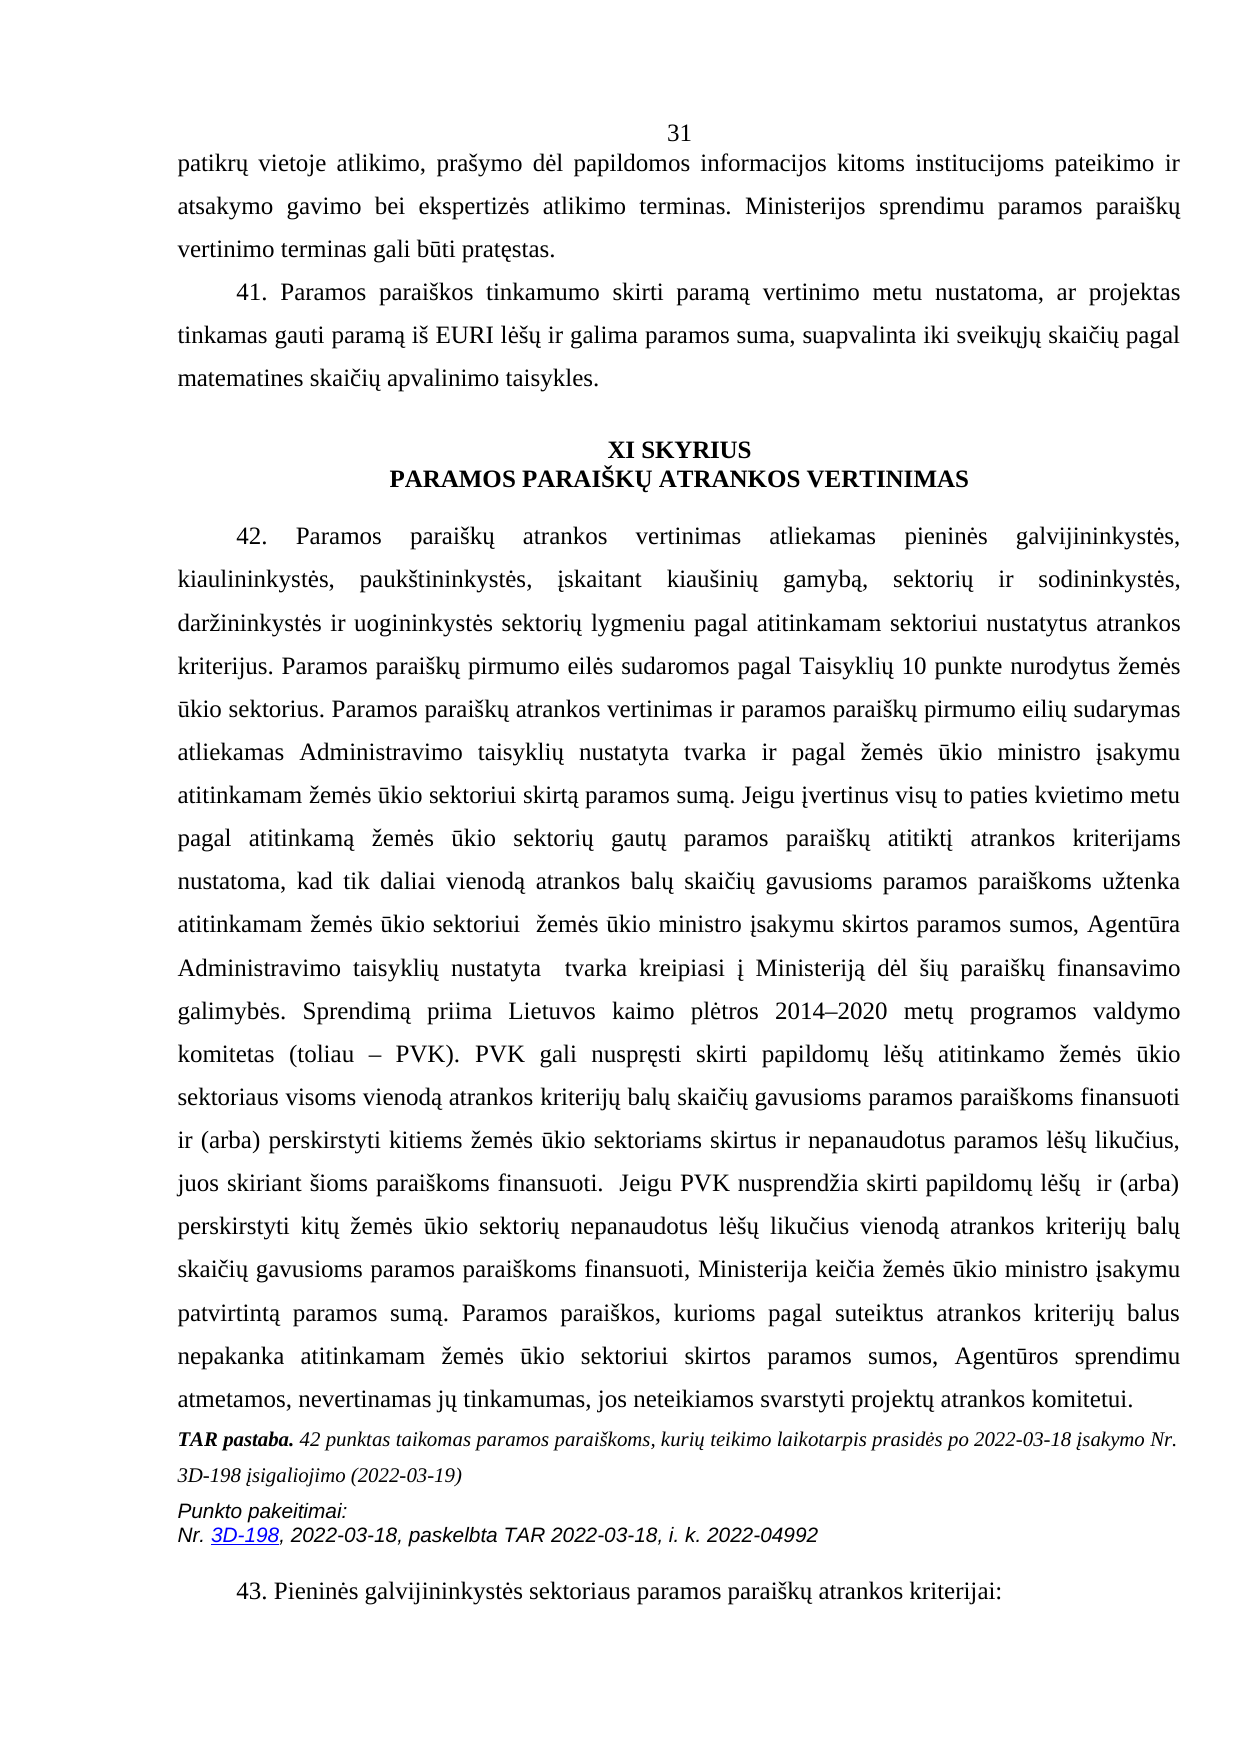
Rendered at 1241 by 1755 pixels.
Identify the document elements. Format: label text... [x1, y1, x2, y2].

text XI SKYRIUS [177, 435, 1181, 464]
text Nr. 3D-198, 2022-03-18, paskelbta TAR 2022-03-18, i. k. 2022-04992 [177, 1523, 1181, 1547]
text TAR pastaba. 42 punktas taikomas paramos paraiškoms, kurių teikimo laikotarpis prasidės po 2022-03-18 įsakymo Nr. 3D-198 įsigaliojimo (2022-03-19) [177, 1427, 1181, 1487]
text 43. Pieninės galvijininkystės sektoriaus paramos paraiškų atrankos kriterijai: [177, 1576, 1181, 1604]
text PARAMOS PARAIŠKŲ ATRANKOS VERTINIMAS [177, 464, 1181, 493]
text patikrų vietoje atlikimo, prašymo dėl papildomos informacijos kitoms institucijoms pateikimo ir atsakymo gavimo bei ekspertizės atlikimo terminas. Ministerijos sprendimu paramos paraiškų vertinimo terminas gali būti pratęstas. [177, 148, 1181, 263]
text Punkto pakeitimai: [177, 1499, 1181, 1523]
text 42. Paramos paraiškų atrankos vertinimas atliekamas pieninės galvijininkystės, kiaulininkystės, paukštininkystės, įskaitant kiaušinių gamybą, sektorių ir sodininkystės, daržininkystės ir uogininkystės sektorių lygmeniu pagal atitinkamam sektoriui nustatytus atrankos kriterijus. Paramos paraiškų pirmumo eilės sudaromos pagal Taisyklių 10 punkte nurodytus žemės ūkio sektorius. Paramos paraiškų atrankos vertinimas ir paramos paraiškų pirmumo eilių sudarymas atliekamas Administravimo taisyklių nustatyta tvarka ir pagal žemės ūkio ministro įsakymu atitinkamam žemės ūkio sektoriui skirtą paramos sumą. Jeigu įvertinus visų to paties kvietimo metu pagal atitinkamą žemės ūkio sektorių gautų paramos paraiškų atitiktį atrankos kriterijams nustatoma, kad tik daliai vienodą atrankos balų skaičių gavusioms paramos paraiškoms užtenka atitinkamam žemės ūkio sektoriui žemės ūkio ministro įsakymu skirtos paramos sumos, Agentūra Administravimo taisyklių nustatyta tvarka kreipiasi į Ministeriją dėl šių paraiškų finansavimo galimybės. Sprendimą priima Lietuvos kaimo plėtros 2014–2020 metų programos valdymo komitetas (toliau – PVK). PVK gali nuspręsti skirti papildomų lėšų atitinkamo žemės ūkio sektoriaus visoms vienodą atrankos kriterijų balų skaičių gavusioms paramos paraiškoms finansuoti ir (arba) perskirstyti kitiems žemės ūkio sektoriams skirtus ir nepanaudotus paramos lėšų likučius, juos skiriant šioms paraiškoms finansuoti. Jeigu PVK nusprendžia skirti papildomų lėšų ir (arba) perskirstyti kitų žemės ūkio sektorių nepanaudotus lėšų likučius vienodą atrankos kriterijų balų skaičių gavusioms paramos paraiškoms finansuoti, Ministerija keičia žemės ūkio ministro įsakymu patvirtintą paramos sumą. Paramos paraiškos, kurioms pagal suteiktus atrankos kriterijų balus nepakanka atitinkamam žemės ūkio sektoriui skirtos paramos sumos, Agentūros sprendimu atmetamos, nevertinamas jų tinkamumas, jos neteikiamos svarstyti projektų atrankos komitetui. [177, 521, 1181, 1413]
text 41. Paramos paraiškos tinkamumo skirti paramą vertinimo metu nustatoma, ar projektas tinkamas gauti paramą iš EURI lėšų ir galima paramos suma, suapvalinta iki sveikųjų skaičių pagal matematines skaičių apvalinimo taisykles. [177, 277, 1181, 392]
